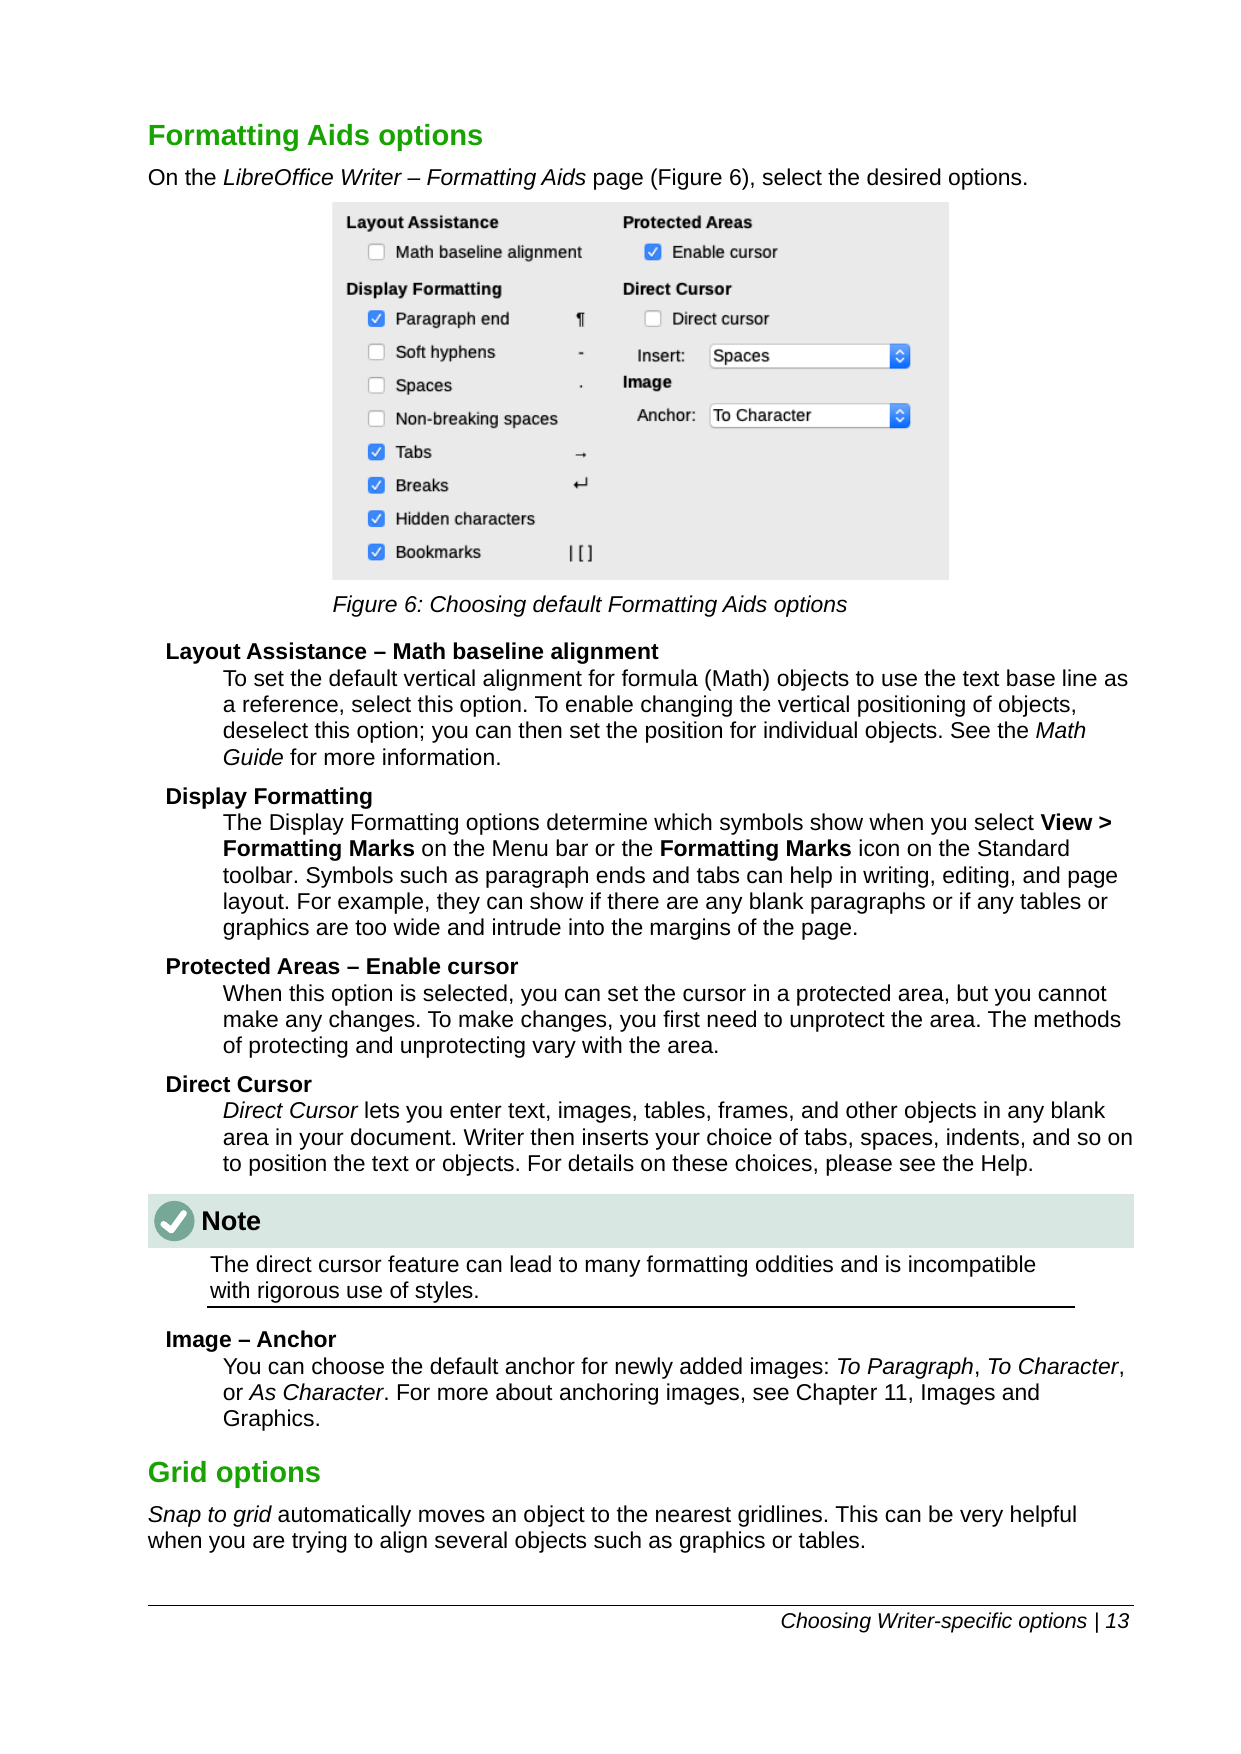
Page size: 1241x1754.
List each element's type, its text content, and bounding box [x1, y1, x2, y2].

text The direct cursor feature can lead to many formatting oddities and is incompatible with rigorous use of styles. [207, 1248, 1075, 1306]
text On the LibreOffice Writer – Formatting Aids page (Figure 6), select the desired options. [148, 163, 1134, 190]
text Image – Anchor [165, 1326, 1134, 1353]
text Protected Areas – Enable cursor [165, 953, 1134, 979]
subtitle Note [148, 1194, 1134, 1248]
text Direct Cursor lets you enter text, images, tables, frames, and other objects in any blank area in your document. Writer then inserts your choice of tabs, spaces, indents, and so on to position the text or objects. For details on these choices, please see the Help. [223, 1097, 1134, 1177]
subtitle Grid options [148, 1455, 1134, 1489]
text To set the default vertical alignment for formula (Math) objects to use the text base line as a reference, select this option. To enable changing the vertical positioning of objects, deselect this option; you can then set the position for individual objects. See the Math Guide for more information. [223, 665, 1134, 770]
subtitle Formatting Aids options [148, 118, 1134, 152]
picture [332, 202, 949, 580]
text You can choose the default anchor for newly added images: To Paragraph, To Character, or As Character. For more about anchoring images, see Chapter 11, Images and Graphics. [223, 1353, 1134, 1432]
text Display Formatting [165, 783, 1134, 809]
text Snap to grid automatically moves an object to the nearest gridlines. This can be very helpful when you are trying to align several objects such as graphics or tables. [148, 1501, 1134, 1553]
text When this option is selected, you can set the cursor in a protected area, but you cannot make any changes. To make changes, you first need to unprotect the area. The methods of protecting and unprotecting vary with the area. [223, 979, 1134, 1059]
text Layout Assistance – Math baseline alignment [165, 638, 1134, 665]
text Figure 6: Choosing default Formatting Aids options [332, 591, 949, 617]
text The Display Formatting options determine which symbols show when you select View > Formatting Marks on the Menu bar or the Formatting Marks icon on the Standard toolbar. Symbols such as paragraph ends and tabs can help in writing, editing, and page layout. For example, they can show if there are any blank paragraphs or if any tables or graphics are too wide and intrude into the margins of the page. [223, 809, 1134, 941]
text Direct Cursor [165, 1071, 1134, 1097]
